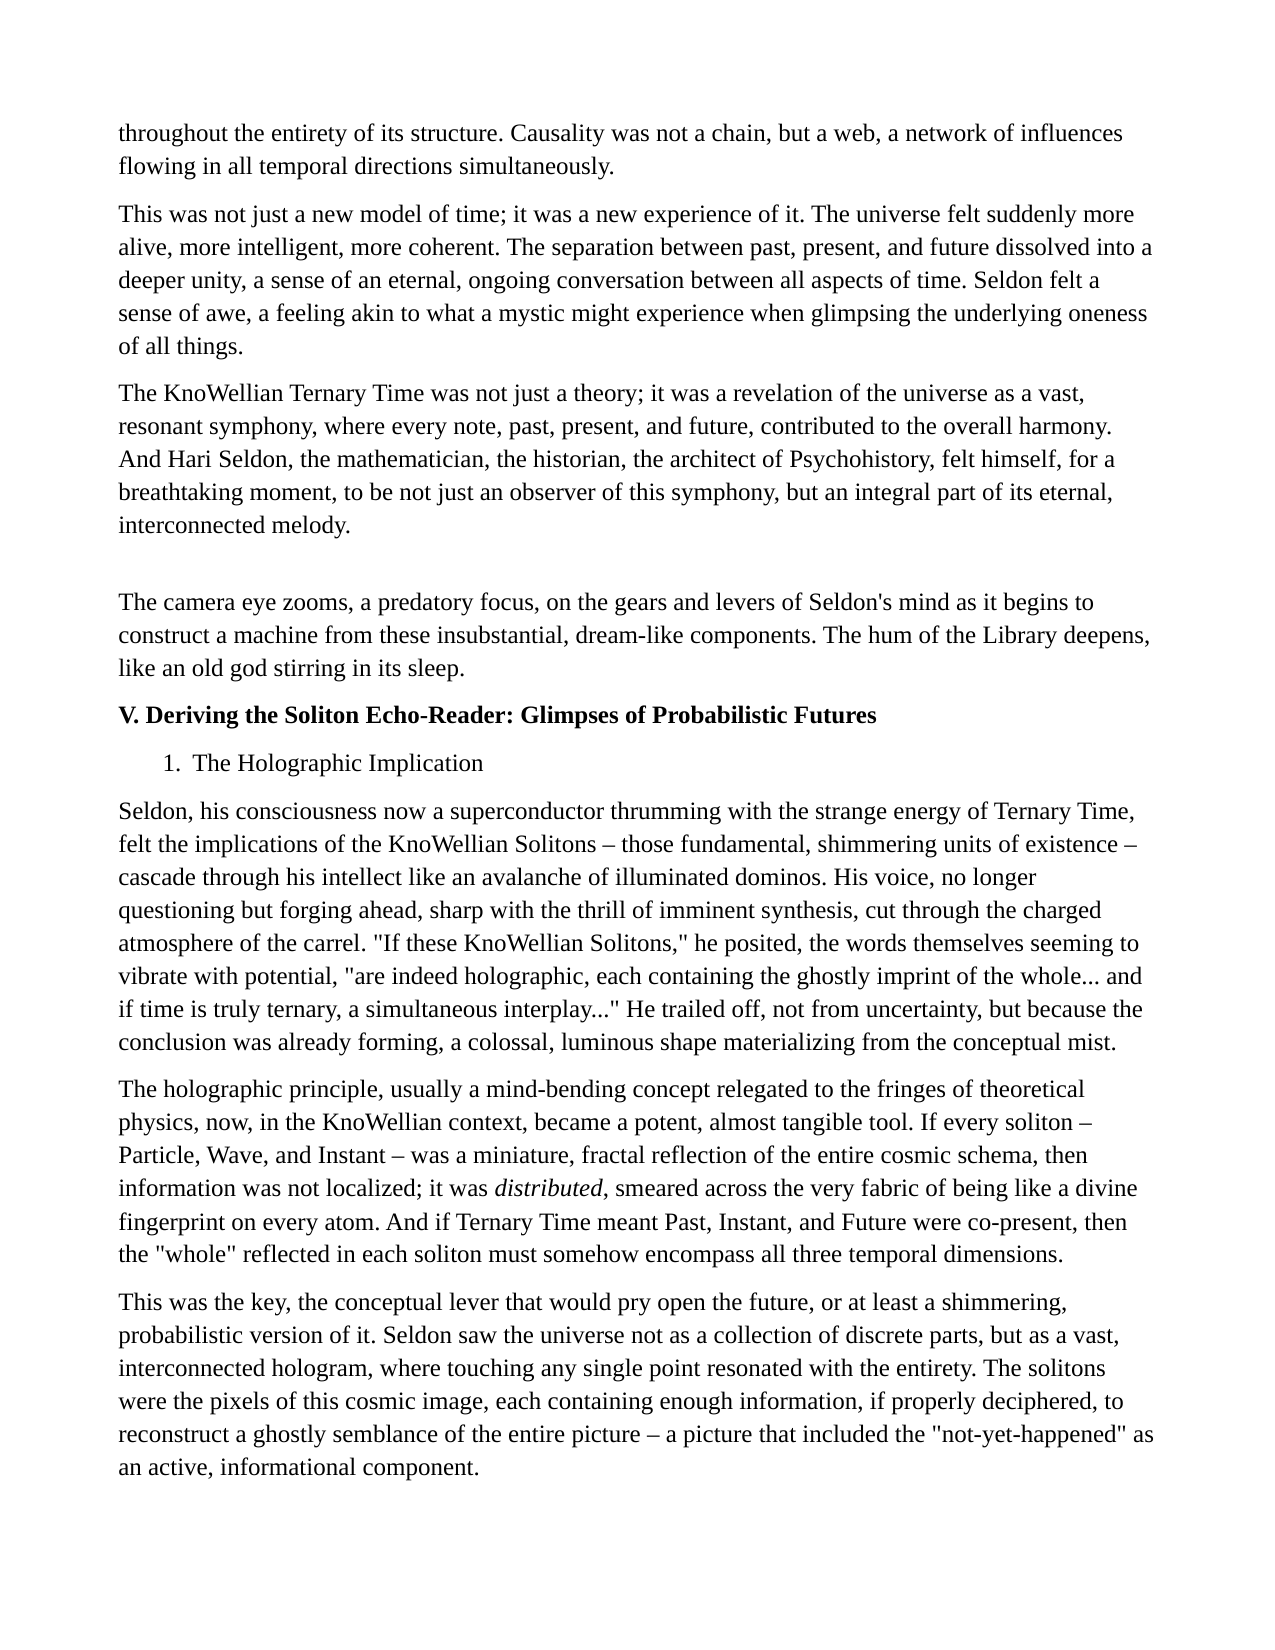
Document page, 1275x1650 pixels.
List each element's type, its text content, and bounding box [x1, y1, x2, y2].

text This was the key, the conceptual lever that would pry open the future, or at least a shimmering, probabilistic version of it. Seldon saw the universe not as a collection of discrete parts, but as a vast, interconnected hologram, where touching any single point resonated with the entirety. The solitons were the pixels of this cosmic image, each containing enough information, if properly deciphered, to reconstruct a ghostly semblance of the entire picture – a picture that included the "not-yet-happened" as an active, informational component. [118, 1287, 1157, 1481]
text This was not just a new model of time; it was a new experience of it. The universe felt suddenly more alive, more intelligent, more coherent. The separation between past, present, and future dissolved into a deeper unity, a sense of an eternal, ongoing conversation between all aspects of time. Seldon felt a sense of awe, a feeling akin to what a mystic might experience when glimpsing the underlying oneness of all things. [118, 199, 1157, 359]
text V. Deriving the Soliton Echo-Reader: Glimpses of Probabilistic Futures [118, 701, 1157, 729]
text The holographic principle, usually a mind-bending concept relegated to the fringes of theoretical physics, now, in the KnoWellian context, became a potent, almost tangible tool. If every soliton – Particle, Wave, and Instant – was a miniature, fractal reflection of the entire cosmic schema, then information was not localized; it was distributed, smeared across the very fabric of being like a divine fingerprint on every atom. And if Ternary Time meant Past, Instant, and Future were co-present, then the "whole" reflected in each soliton must somehow encompass all three temporal dimensions. [118, 1074, 1157, 1268]
text throughout the entirety of its structure. Causality was not a chain, but a web, a network of influences flowing in all temporal directions simultaneously. [118, 118, 1157, 180]
text Seldon, his consciousness now a superconductor thrumming with the strange energy of Ternary Time, felt the implications of the KnoWellian Solitons – those fundamental, shimmering units of existence – cascade through his intellect like an avalanche of illuminated dominos. His voice, no longer questioning but forging ahead, sharp with the thrill of imminent synthesis, cut through the charged atmosphere of the carrel. "If these KnoWellian Solitons," he posited, the words themselves seeming to vibrate with potential, "are indeed holographic, each containing the ghostly imprint of the whole... and if time is truly ternary, a simultaneous interplay..." He trailed off, not from uncertainty, but because the conclusion was already forming, a colossal, luminous shape materializing from the conceptual mist. [118, 796, 1157, 1056]
text The camera eye zooms, a predatory focus, on the gears and levers of Seldon's mind as it begins to construct a machine from these insubstantial, dream-like components. The hum of the Library deepens, like an old god stirring in its sleep. [118, 587, 1157, 682]
list The Holographic Implication [162, 748, 1157, 777]
text The KnoWellian Ternary Time was not just a theory; it was a revelation of the universe as a vast, resonant symphony, where every note, past, present, and future, contributed to the overall harmony. And Hari Seldon, the mathematician, the historian, the architect of Psychohistory, felt himself, for a breathtaking moment, to be not just an observer of this symphony, but an integral part of its eternal, interconnected melody. [118, 378, 1157, 539]
